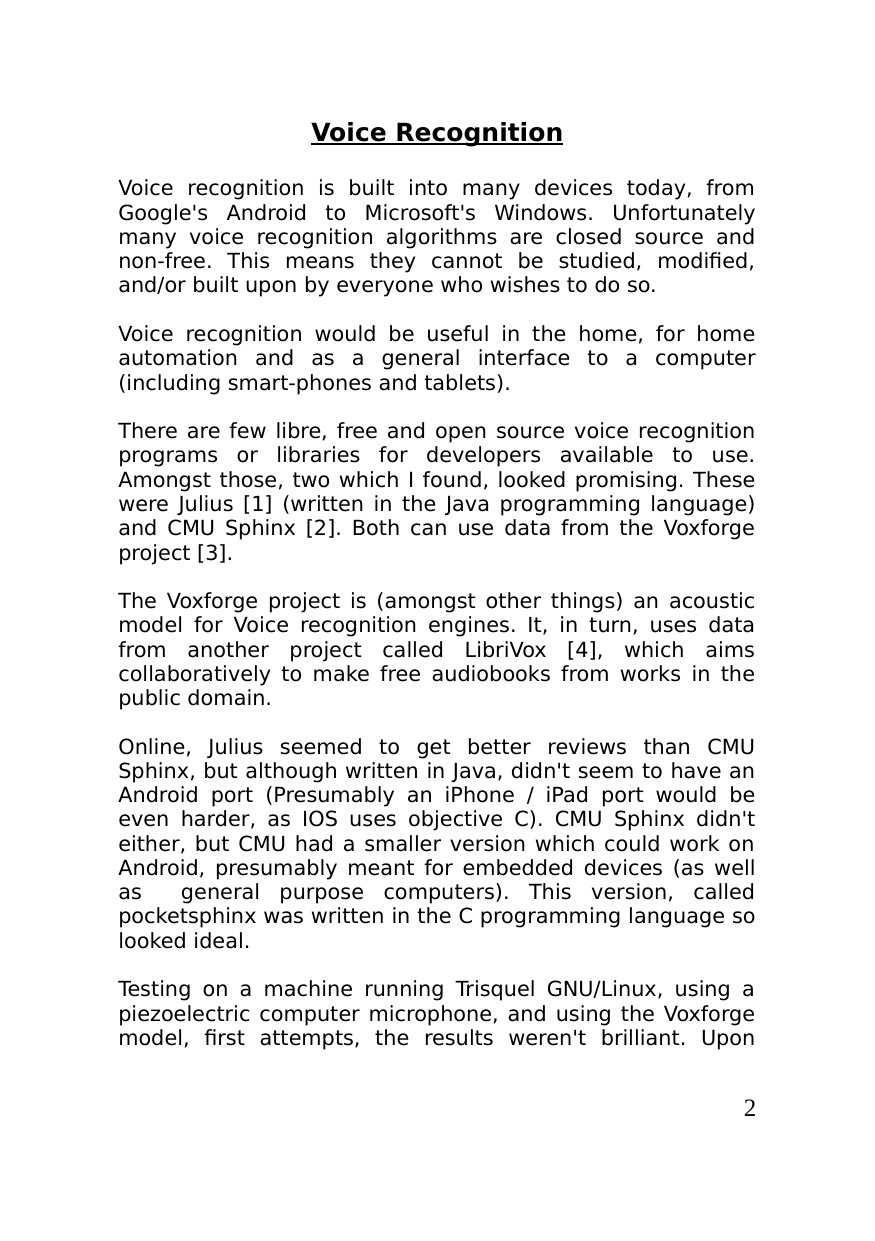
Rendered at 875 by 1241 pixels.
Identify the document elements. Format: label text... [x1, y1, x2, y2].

text Online, Julius seemed to get better reviews than CMU Sphinx, but although written in Java, didn't seem to have an Android port (Presumably an iPhone / iPad port would be even harder, as IOS uses objective C). CMU Sphinx didn't either, but CMU had a smaller version which could work on Android, presumably meant for embedded devices (as well as general purpose computers). This version, called pocketsphinx was written in the C programming language so looked ideal. [118, 735, 756, 953]
text There are few libre, free and open source voice recognition programs or libraries for developers available to use. Amongst those, two which I found, looked promising. These were Julius [1] (written in the Java programming language) and CMU Sphinx [2]. Both can use data from the Voxforge project [3]. [118, 419, 756, 565]
text Voice Recognition [118, 118, 756, 147]
text Voice recognition would be useful in the home, for home automation and as a general interface to a computer (including smart-phones and tablets). [118, 322, 756, 395]
text The Voxforge project is (amongst other things) an acoustic model for Voice recognition engines. It, in turn, uses data from another project called LibriVox [4], which aims collaboratively to make free audiobooks from works in the public domain. [118, 589, 756, 710]
text Voice recognition is built into many devices today, from Google's Android to Microsoft's Windows. Unfortunately many voice recognition algorithms are closed source and non-free. This means they cannot be studied, modified, and/or built upon by everyone who wishes to do so. [118, 176, 756, 298]
text Testing on a machine running Trisquel GNU/Linux, using a piezoelectric computer microphone, and using the Voxforge model, first attempts, the results weren't brilliant. Upon [118, 977, 756, 1050]
